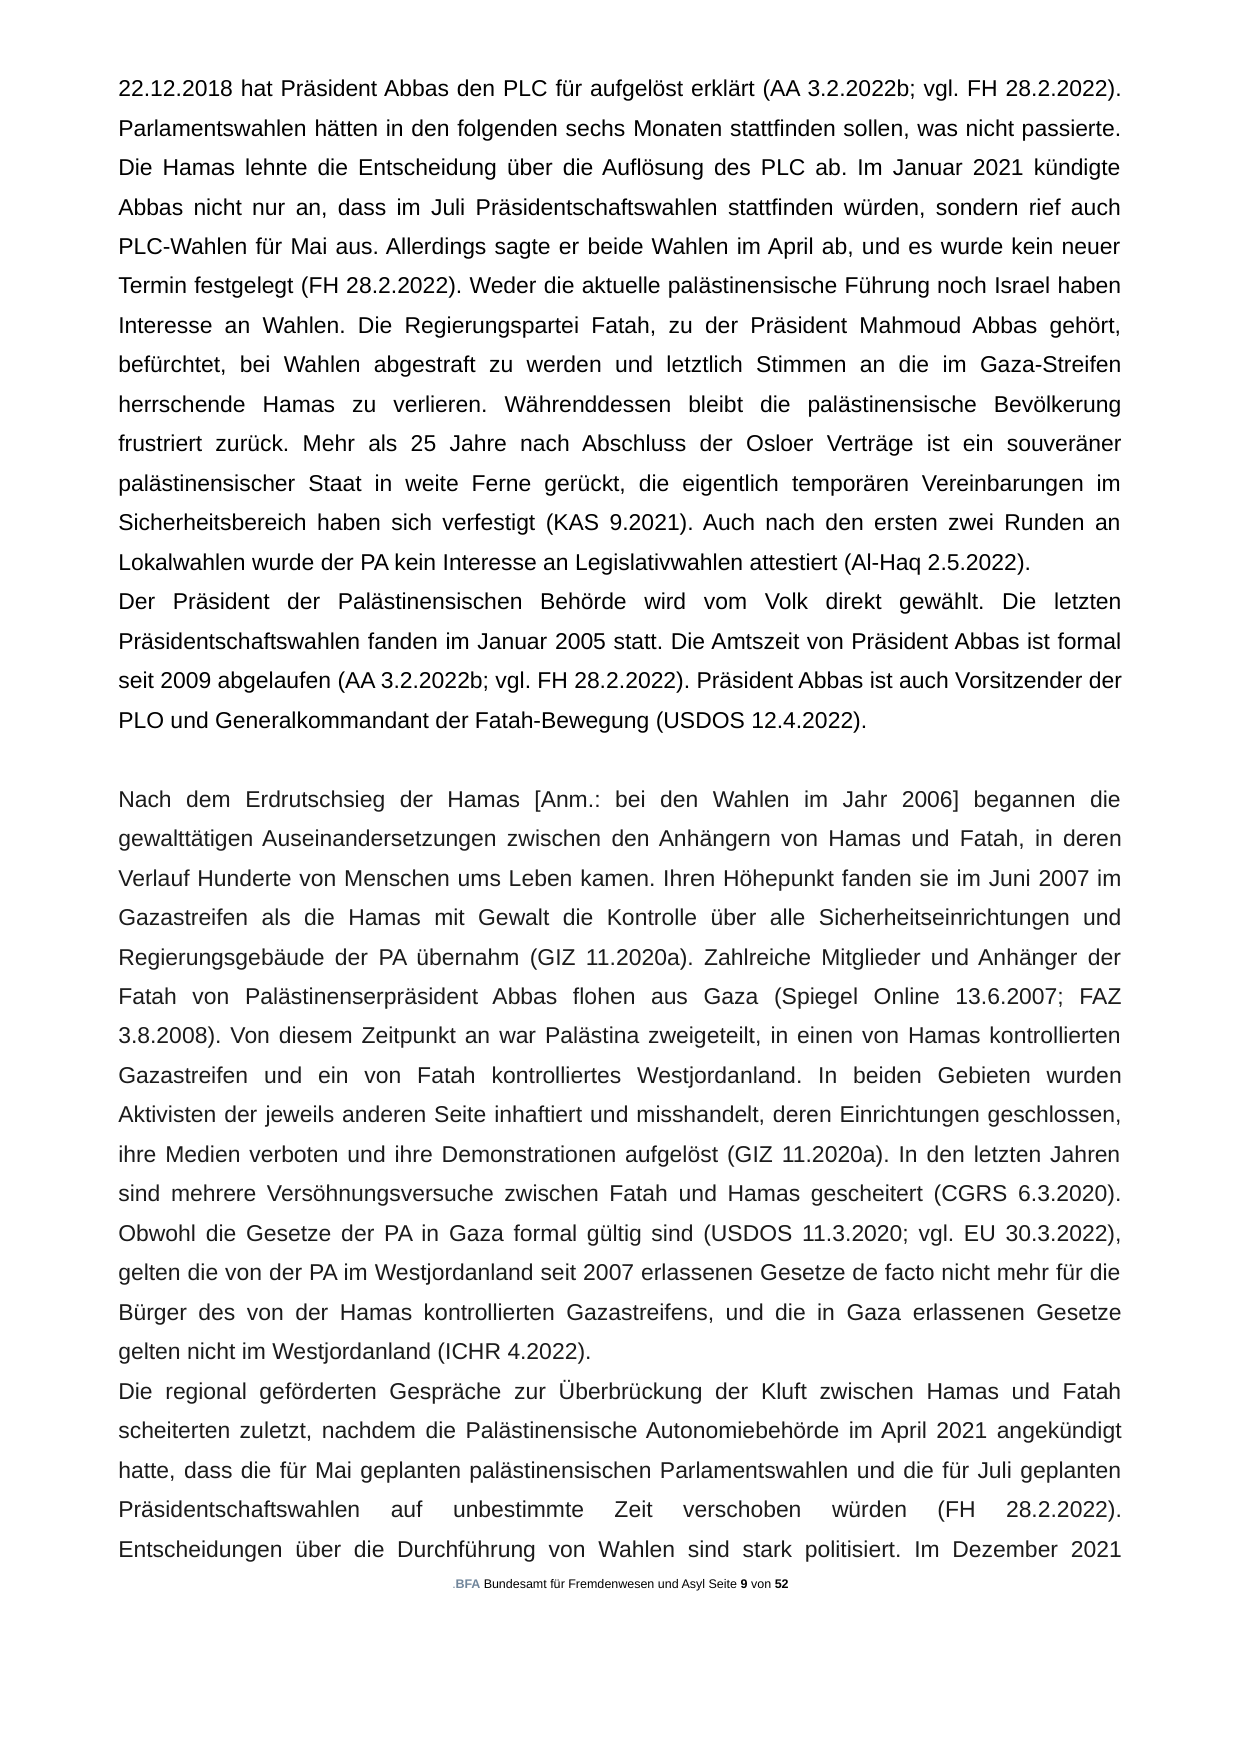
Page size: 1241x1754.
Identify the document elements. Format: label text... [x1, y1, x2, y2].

text Nach dem Erdrutschsieg der Hamas [Anm.: bei den Wahlen im Jahr 2006] begannen die gewalttätigen Auseinandersetzungen zwischen den Anhängern von Hamas und Fatah, in deren Verlauf Hunderte von Menschen ums Leben kamen. Ihren Höhepunkt fanden sie im Juni 2007 im Gazastreifen als die Hamas mit Gewalt die Kontrolle über alle Sicherheitseinrichtungen und Regierungsgebäude der PA übernahm (GIZ 11.2020a). Zahlreiche Mitglieder und Anhänger der Fatah von Palästinenserpräsident Abbas flohen aus Gaza (Spiegel Online 13.6.2007; FAZ 3.8.2008). Von diesem Zeitpunkt an war Palästina zweigeteilt, in einen von Hamas kontrollierten Gazastreifen und ein von Fatah kontrolliertes Westjordanland. In beiden Gebieten wurden Aktivisten der jeweils anderen Seite inhaftiert und misshandelt, deren Einrichtungen geschlossen, ihre Medien verboten und ihre Demonstrationen aufgelöst (GIZ 11.2020a). In den letzten Jahren sind mehrere Versöhnungsversuche zwischen Fatah und Hamas gescheitert (CGRS 6.3.2020). Obwohl die Gesetze der PA in Gaza formal gültig sind (USDOS 11.3.2020; vgl. EU 30.3.2022), gelten die von der PA im Westjordanland seit 2007 erlassenen Gesetze de facto nicht mehr für die Bürger des von der Hamas kontrollierten Gazastreifens, und die in Gaza erlassenen Gesetze gelten nicht im Westjordanland (ICHR 4.2022). [118, 786, 1122, 1365]
text 22.12.2018 hat Präsident Abbas den PLC für aufgelöst erklärt (AA 3.2.2022b; vgl. FH 28.2.2022). Parlamentswahlen hätten in den folgenden sechs Monaten stattfinden sollen, was nicht passierte. Die Hamas lehnte die Entscheidung über die Auflösung des PLC ab. Im Januar 2021 kündigte Abbas nicht nur an, dass im Juli Präsidentschaftswahlen stattfinden würden, sondern rief auch PLC-Wahlen für Mai aus. Allerdings sagte er beide Wahlen im April ab, und es wurde kein neuer Termin festgelegt (FH 28.2.2022). Weder die aktuelle palästinensische Führung noch Israel haben Interesse an Wahlen. Die Regierungspartei Fatah, zu der Präsident Mahmoud Abbas gehört, befürchtet, bei Wahlen abgestraft zu werden und letztlich Stimmen an die im Gaza-Streifen herrschende Hamas zu verlieren. Währenddessen bleibt die palästinensische Bevölkerung frustriert zurück. Mehr als 25 Jahre nach Abschluss der Osloer Verträge ist ein souveräner palästinensischer Staat in weite Ferne gerückt, die eigentlich temporären Vereinbarungen im Sicherheitsbereich haben sich verfestigt (KAS 9.2021). Auch nach den ersten zwei Runden an Lokalwahlen wurde der PA kein Interesse an Legislativwahlen attestiert (Al-Haq 2.5.2022). [118, 75, 1122, 575]
text Die regional geförderten Gespräche zur Überbrückung der Kluft zwischen Hamas und Fatah scheiterten zuletzt, nachdem die Palästinensische Autonomiebehörde im April 2021 angekündigt hatte, dass die für Mai geplanten palästinensischen Parlamentswahlen und die für Juli geplanten Präsidentschaftswahlen auf unbestimmte Zeit verschoben würden (FH 28.2.2022). Entscheidungen über die Durchführung von Wahlen sind stark politisiert. Im Dezember 2021 [118, 1378, 1122, 1562]
text Der Präsident der Palästinensischen Behörde wird vom Volk direkt gewählt. Die letzten Präsidentschaftswahlen fanden im Januar 2005 statt. Die Amtszeit von Präsident Abbas ist formal seit 2009 abgelaufen (AA 3.2.2022b; vgl. FH 28.2.2022). Präsident Abbas ist auch Vorsitzender der PLO und Generalkommandant der Fatah-Bewegung (USDOS 12.4.2022). [118, 588, 1122, 733]
